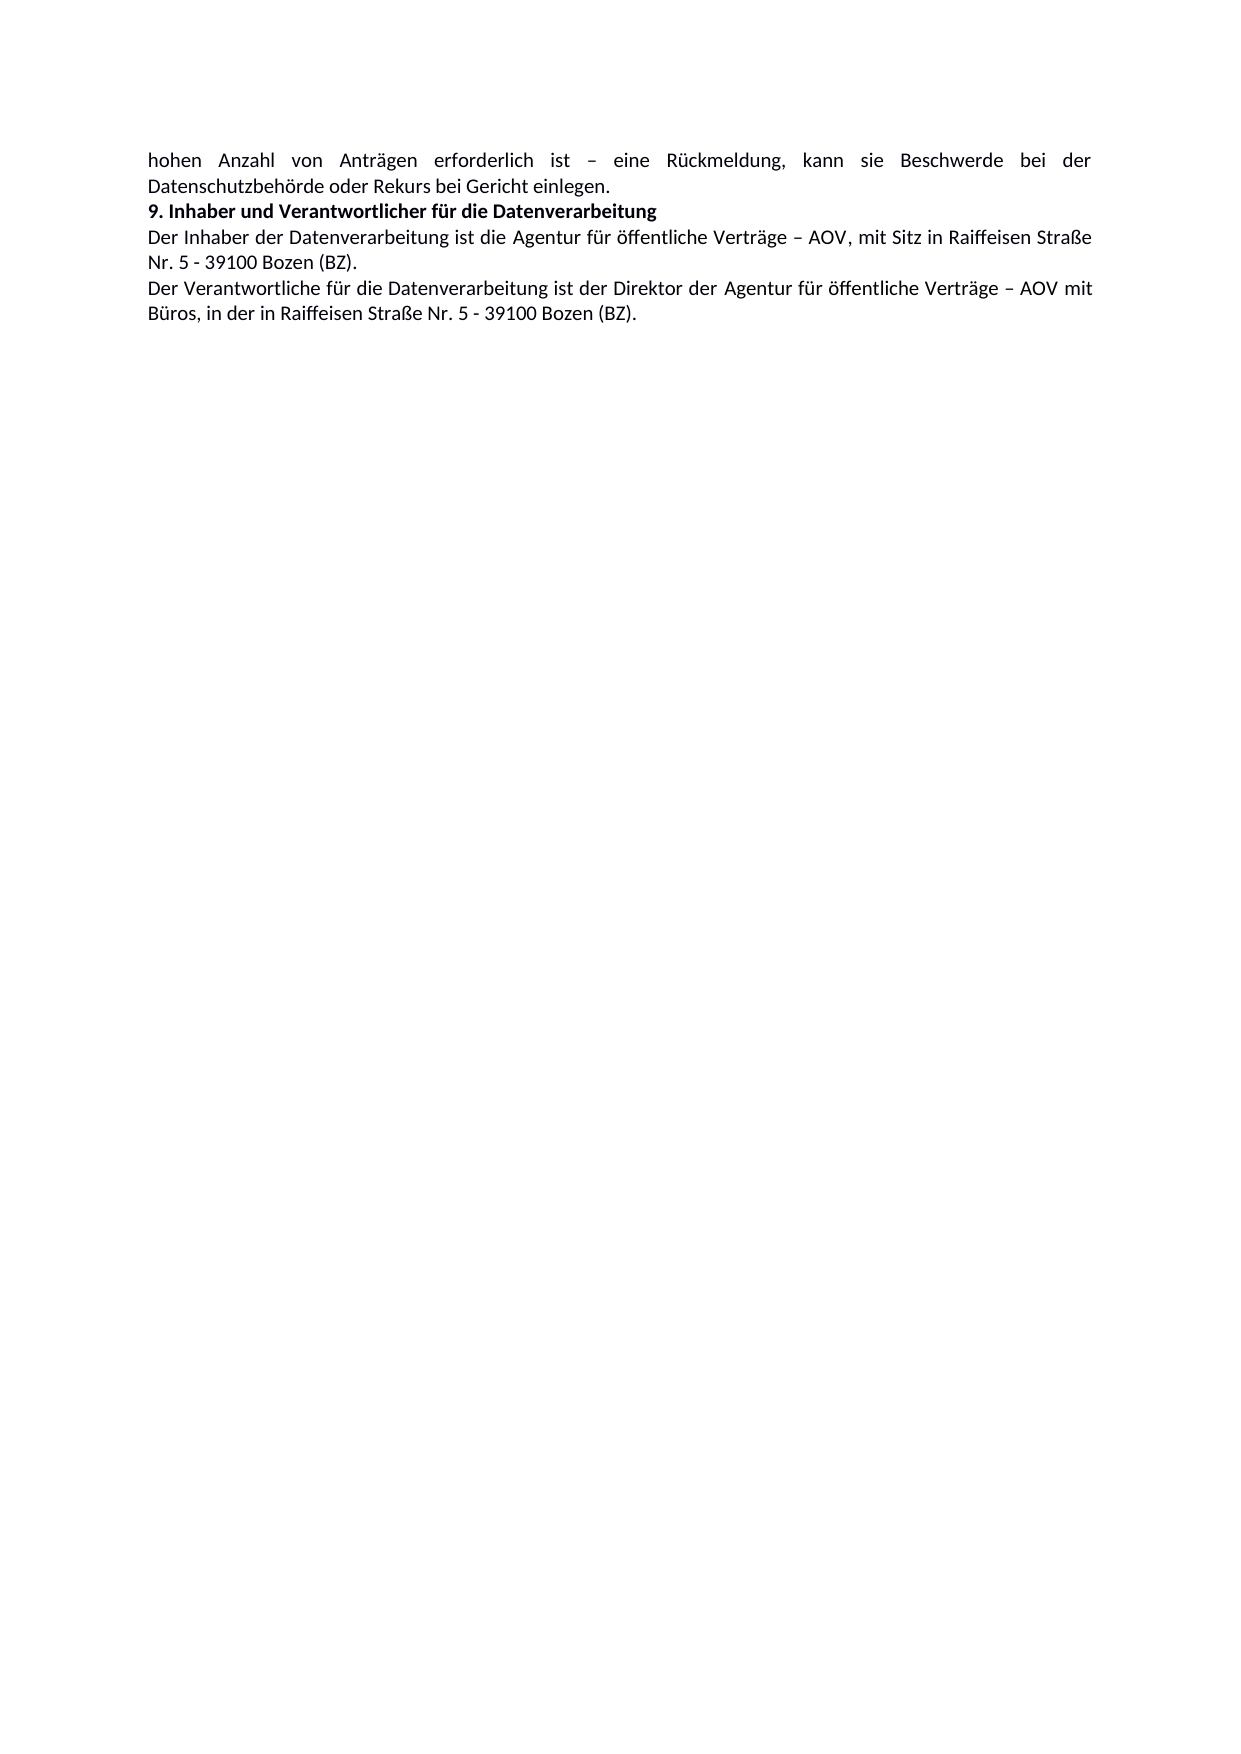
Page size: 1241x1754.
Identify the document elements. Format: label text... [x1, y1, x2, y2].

text Der Verantwortliche für die Datenverarbeitung ist der Direktor der Agentur für öffentliche Verträge – AOV mit Büros, in der in Raiffeisen Straße Nr. 5 - 39100 Bozen (BZ). [148, 275, 1093, 326]
text 9. Inhaber und Verantwortlicher für die Datenverarbeitung [148, 198, 1093, 224]
text hohen Anzahl von Anträgen erforderlich ist – eine Rückmeldung, kann sie Beschwerde bei der Datenschutzbehörde oder Rekurs bei Gericht einlegen. [148, 148, 1093, 198]
text Der Inhaber der Datenverarbeitung ist die Agentur für öffentliche Verträge – AOV, mit Sitz in Raiffeisen Straße Nr. 5 - 39100 Bozen (BZ). [148, 224, 1093, 275]
